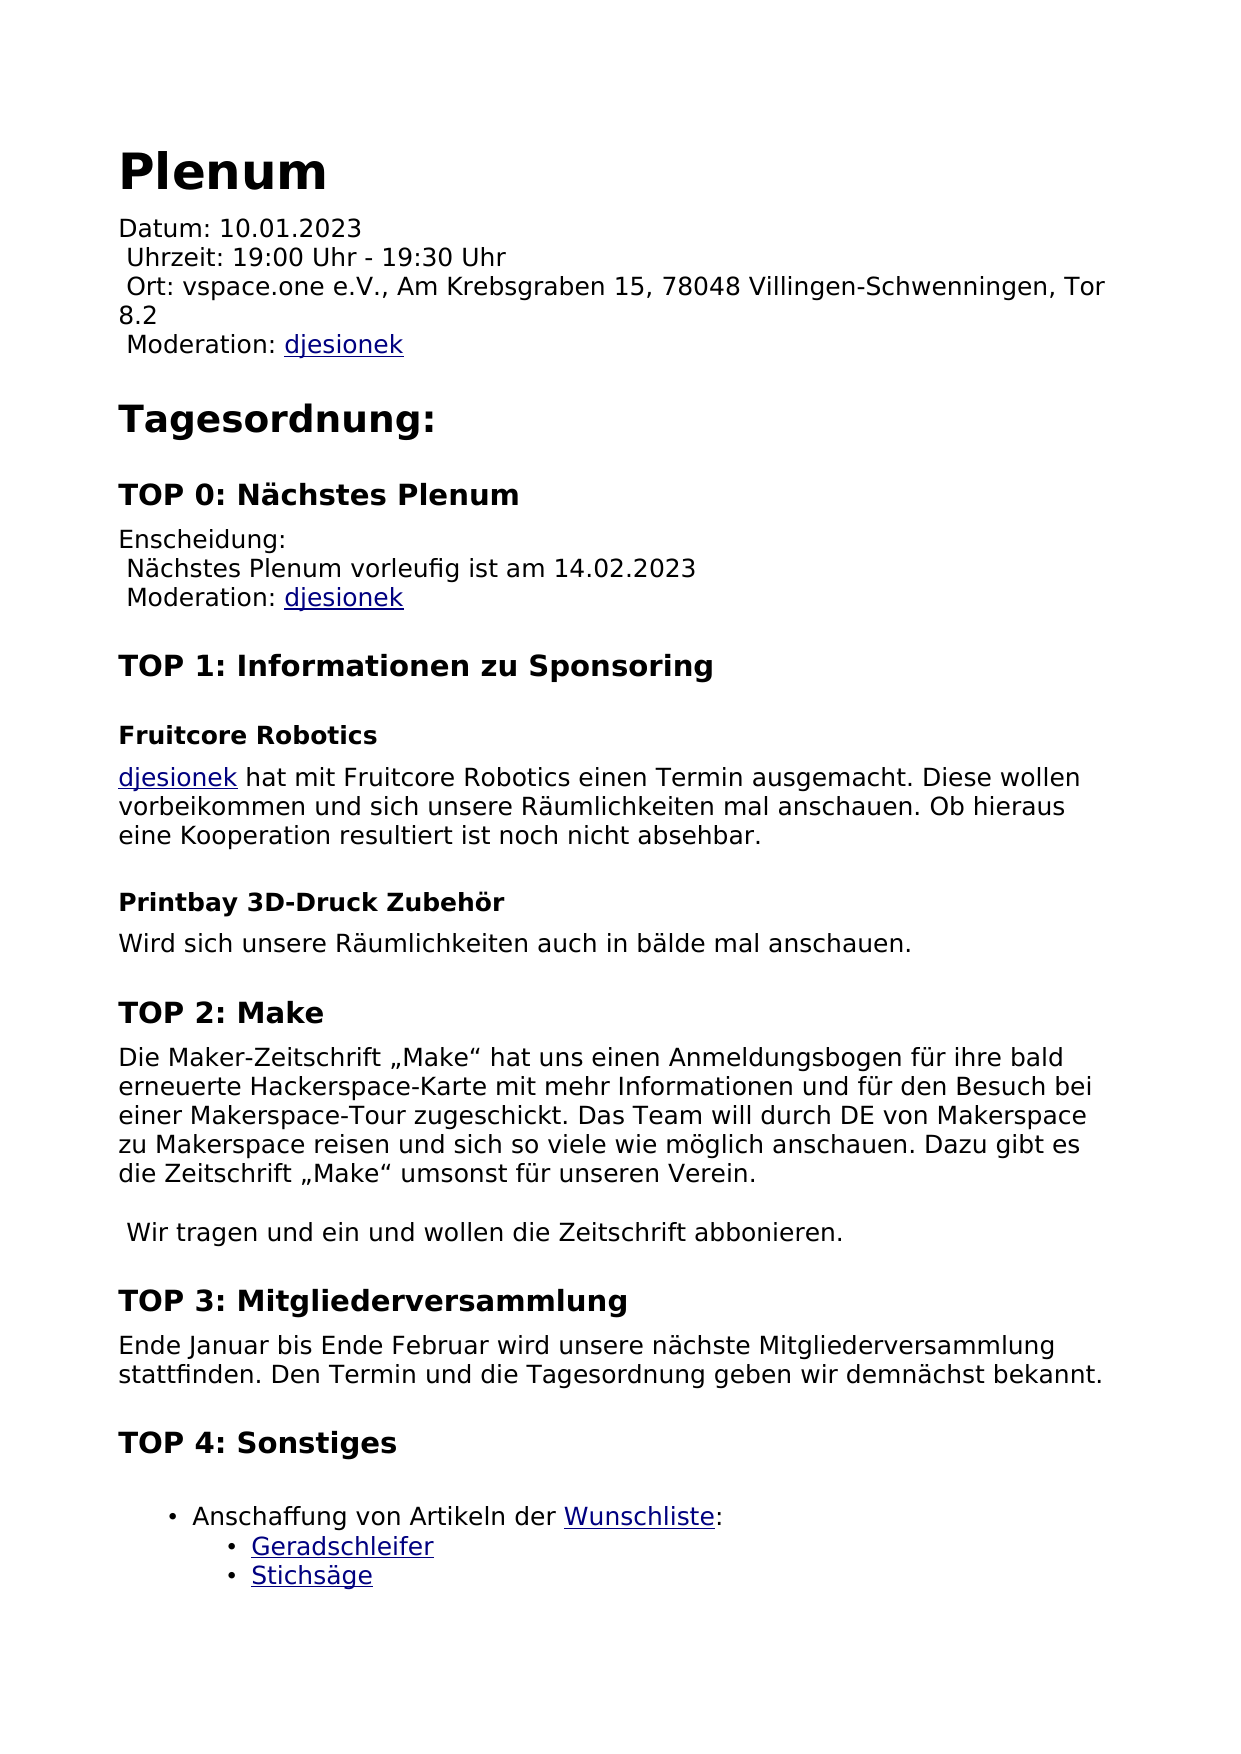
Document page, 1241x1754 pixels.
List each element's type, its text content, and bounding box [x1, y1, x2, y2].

list Anschaffung von Artikeln der Wunschliste: [177, 1503, 1122, 1532]
subtitle TOP 3: Mitgliederversammlung [118, 1284, 1122, 1318]
subtitle TOP 1: Informationen zu Sponsoring [118, 650, 1122, 684]
text djesionek hat mit Fruitcore Robotics einen Termin ausgemacht. Diese wollen vorbeikommen und sich unsere Räumlichkeiten mal anschauen. Ob hieraus eine Kooperation resultiert ist noch nicht absehbar. [118, 763, 1122, 850]
text Enscheidung: Nächstes Plenum vorleufig ist am 14.02.2023 Moderation: djesionek [118, 525, 1122, 612]
text Ende Januar bis Ende Februar wird unsere nächste Mitgliederversammlung stattfinden. Den Termin und die Tagesordnung geben wir demnächst bekannt. [118, 1331, 1122, 1389]
list Geradschleifer [236, 1532, 1122, 1561]
subtitle Printbay 3D-Druck Zubehör [118, 888, 1122, 917]
subtitle TOP 4: Sonstiges [118, 1427, 1122, 1461]
text Die Maker-Zeitschrift „Make“ hat uns einen Anmeldungsbogen für ihre bald erneuerte Hackerspace-Karte mit mehr Informationen und für den Besuch bei einer Makerspace-Tour zugeschickt. Das Team will durch DE von Makerspace zu Makerspace reisen und sich so viele wie möglich anschauen. Dazu gibt es die Zeitschrift „Make“ umsonst für unseren Verein. Wir tragen und ein und wollen die Zeitschrift abbonieren. [118, 1043, 1122, 1247]
text Datum: 10.01.2023 Uhrzeit: 19:00 Uhr - 19:30 Uhr Ort: vspace.one e.V., Am Krebsgraben 15, 78048 Villingen-Schwenningen, Tor 8.2 Moderation: djesionek [118, 214, 1122, 360]
subtitle Plenum [118, 143, 1122, 201]
subtitle Fruitcore Robotics [118, 721, 1122, 750]
subtitle Tagesordnung: [118, 397, 1122, 441]
list Stichsäge [236, 1561, 1122, 1590]
subtitle TOP 0: Nächstes Plenum [118, 478, 1122, 512]
text Wird sich unsere Räumlichkeiten auch in bälde mal anschauen. [118, 929, 1122, 959]
subtitle TOP 2: Make [118, 996, 1122, 1030]
